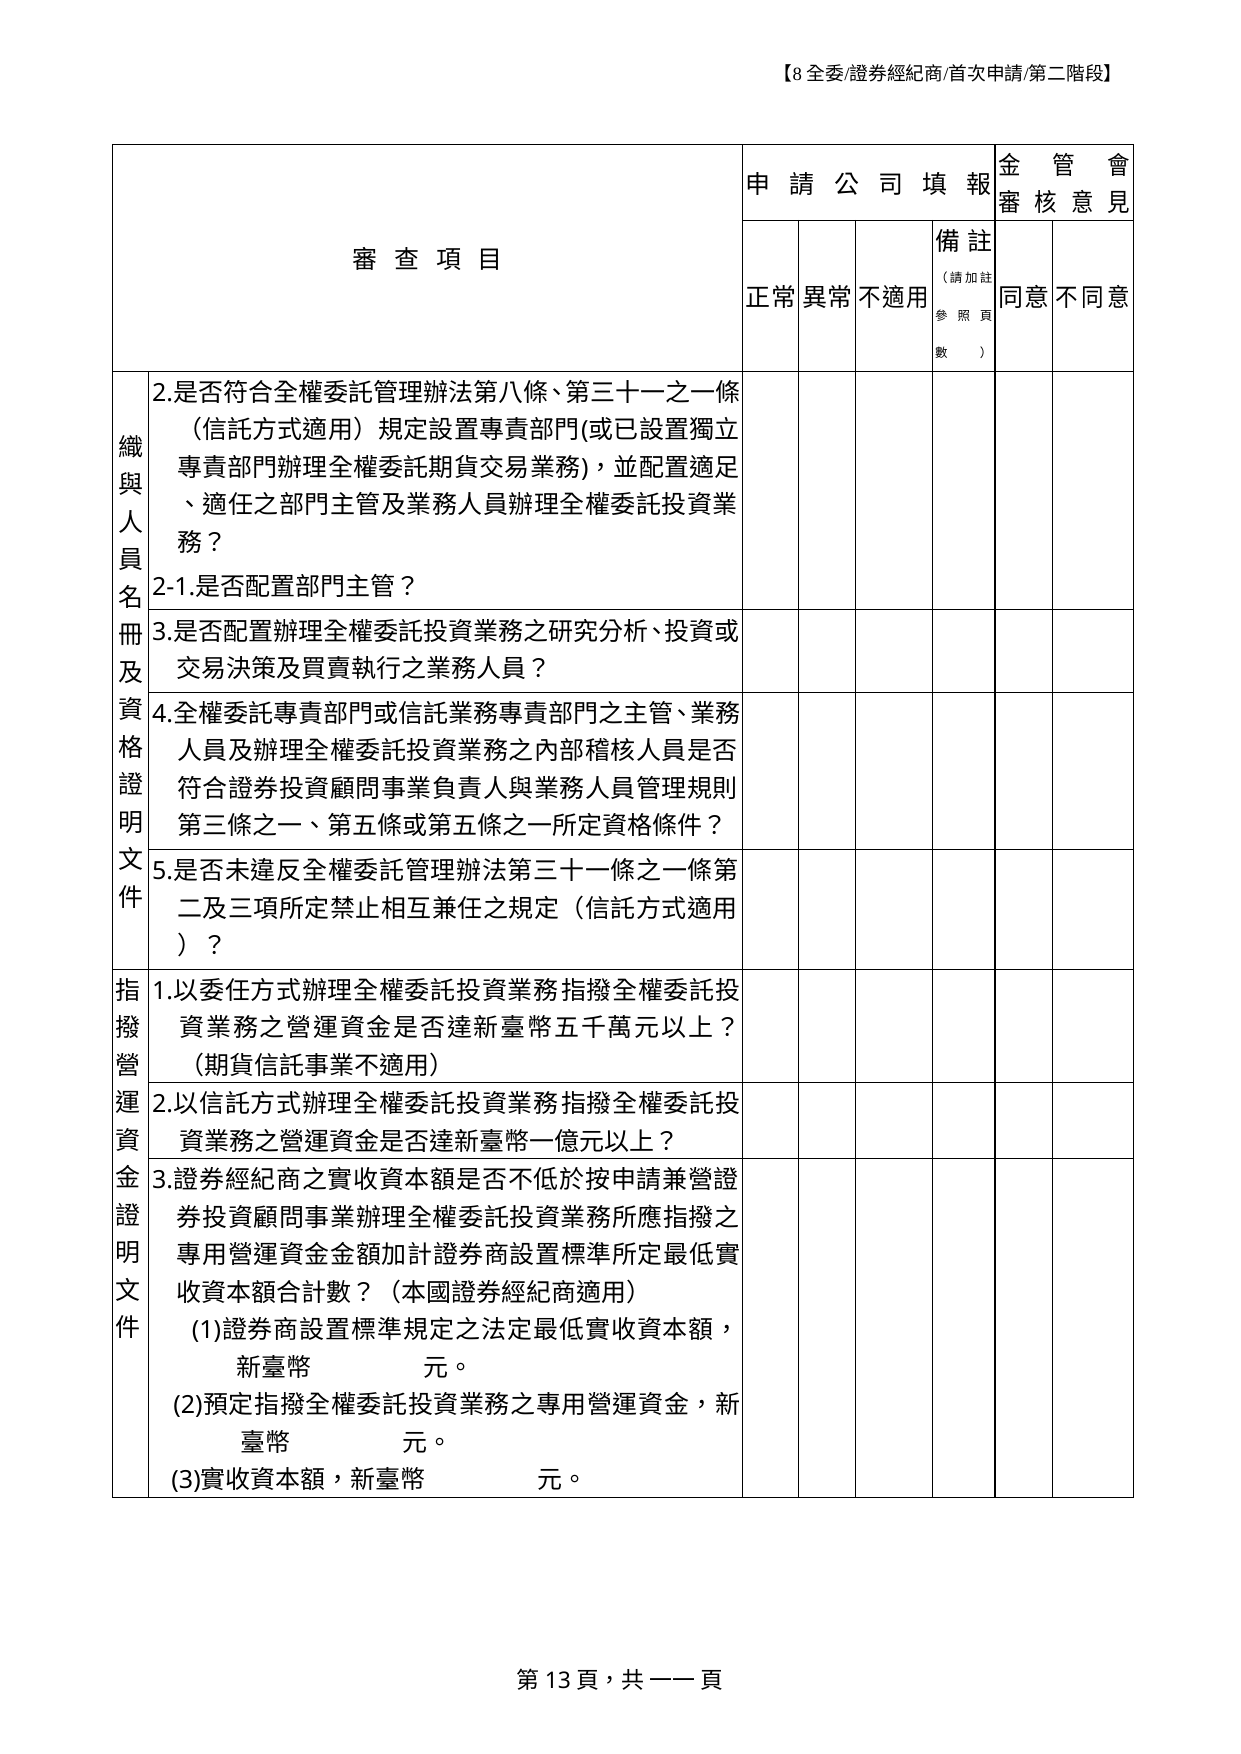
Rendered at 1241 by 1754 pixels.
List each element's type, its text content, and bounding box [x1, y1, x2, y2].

table_cell [856, 693, 932, 849]
table_cell [1053, 610, 1133, 692]
table_cell 同意 [996, 221, 1052, 371]
table_cell [1053, 1159, 1133, 1497]
table_cell [1053, 372, 1133, 609]
table_cell [743, 850, 798, 969]
table_cell 5.是否未違反全權委託管理辦法第三十一條之一條第二及三項所定禁止相互兼任之規定（信託方式適用）？ [149, 850, 742, 969]
table_cell 1.以委任方式辦理全權委託投資業務指撥全權委託投資業務之營運資金是否達新臺幣五千萬元以上？（期貨信託事業不適用） [149, 970, 742, 1082]
table_cell [996, 610, 1052, 692]
table_cell [856, 1159, 932, 1497]
table_cell [933, 970, 994, 1082]
table_cell [1053, 1083, 1133, 1158]
table_cell 3.證券經紀商之實收資本額是否不低於按申請兼營證券投資顧問事業辦理全權委託投資業務所應指撥之專用營運資金金額加計證券商設置標準所定最低實收資本額合計數？（本國證券經紀商適用） (1)證券商設置標準規定之法定最低實收資本額，新臺幣 元。 (2)預定指撥全權委託投資業務之專用營運資金，新臺幣 元。 (3)實收資本額，新臺幣 元。 [149, 1159, 742, 1497]
table_cell [996, 850, 1052, 969]
table_cell 織與人員名 冊及資格證明文件 [113, 372, 148, 969]
table_cell [743, 1159, 798, 1497]
table_cell [996, 372, 1052, 609]
table_cell [933, 693, 994, 849]
table_header 金管會 審核意見 [996, 145, 1133, 220]
table_cell [856, 850, 932, 969]
table_cell [933, 850, 994, 969]
table_cell 2.是否符合全權委託管理辦法第八條、第三十一之一條（信託方式適用）規定設置專責部門(或已設置獨立專責部門辦理全權委託期貨交易業務)，並配置適足、適任之部門主管及業務人員辦理全權委託投資業務？ 2-1.是否配置部門主管？ [149, 372, 742, 609]
table_cell 不同意 [1053, 221, 1133, 371]
table_cell [743, 372, 798, 609]
table_cell [1053, 693, 1133, 849]
table_cell [933, 372, 994, 609]
table_cell 異常 [799, 221, 855, 371]
table_cell [799, 610, 855, 692]
table_cell [996, 970, 1052, 1082]
table_cell [933, 1083, 994, 1158]
table_cell 2.以信託方式辦理全權委託投資業務指撥全權委託投資業務之營運資金是否達新臺幣一億元以上？ [149, 1083, 742, 1158]
table_cell [799, 372, 855, 609]
table_cell [799, 850, 855, 969]
table_cell [799, 1083, 855, 1158]
table_cell [856, 970, 932, 1082]
table_cell [799, 970, 855, 1082]
table_cell [996, 1083, 1052, 1158]
table_cell [743, 970, 798, 1082]
table_cell 4.全權委託專責部門或信託業務專責部門之主管、業務人員及辦理全權委託投資業務之內部稽核人員是否符合證券投資顧問事業負責人與業務人員管理規則第三條之一、第五條或第五條之一所定資格條件？ [149, 693, 742, 849]
table_cell 指撥營運資金證明文件 [113, 970, 148, 1497]
table_cell 備註（請加註參照頁數） [933, 221, 994, 371]
table_cell [856, 372, 932, 609]
table_cell 正常 [743, 221, 798, 371]
table_cell [743, 1083, 798, 1158]
table_cell [996, 693, 1052, 849]
table_cell [996, 1159, 1052, 1497]
table_cell [856, 1083, 932, 1158]
table_cell [1053, 970, 1133, 1082]
table_cell [743, 610, 798, 692]
table_cell [799, 693, 855, 849]
table_cell [743, 693, 798, 849]
table_cell [1053, 850, 1133, 969]
table_cell [933, 1159, 994, 1497]
table_cell [799, 1159, 855, 1497]
table_cell 3.是否配置辦理全權委託投資業務之研究分析、投資或交易決策及買賣執行之業務人員？ [149, 610, 742, 692]
table_cell [933, 610, 994, 692]
table_header 申 請 公 司 填 報 [743, 145, 994, 220]
table_cell [856, 610, 932, 692]
table_cell 不適用 [856, 221, 932, 371]
table_header 審 查 項 目 [113, 145, 742, 371]
